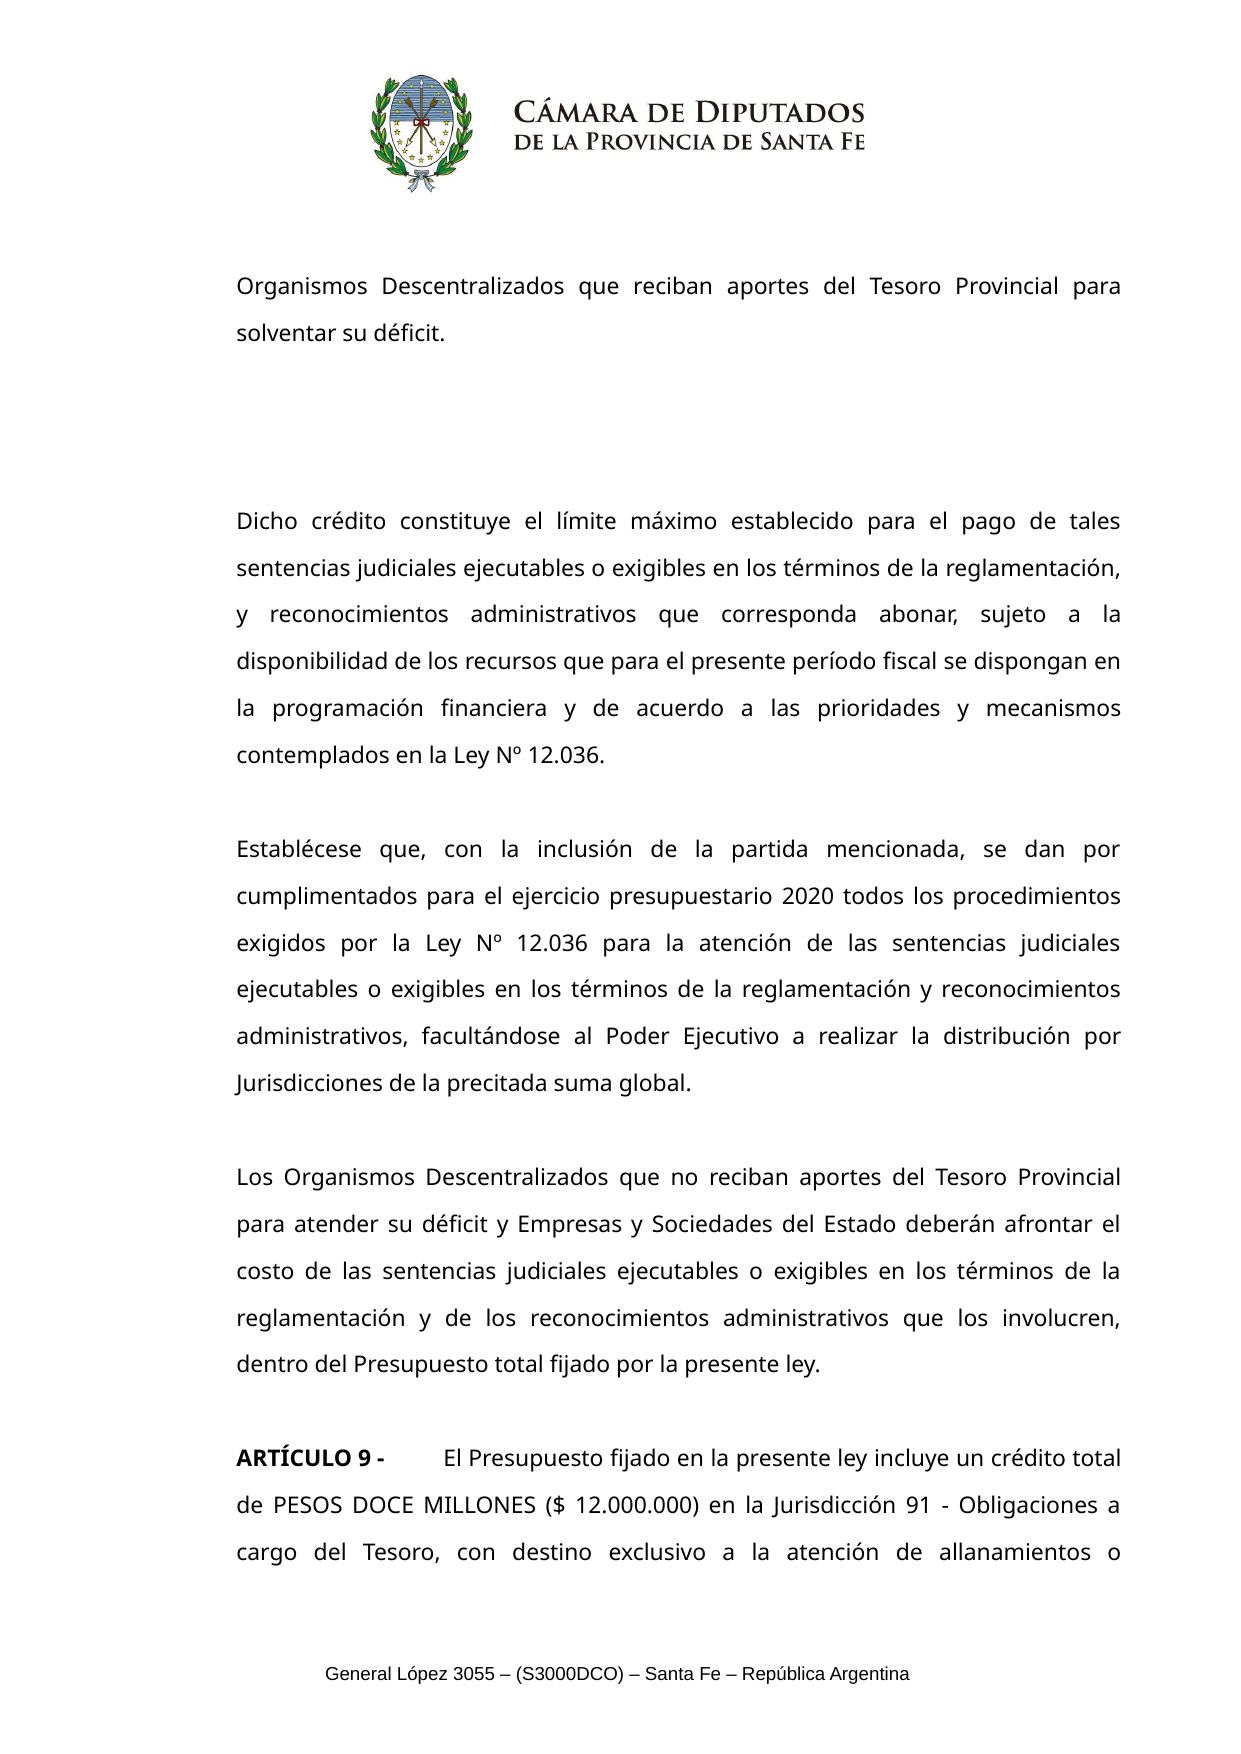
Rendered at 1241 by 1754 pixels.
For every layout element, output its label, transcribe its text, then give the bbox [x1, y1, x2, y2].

text Organismos Descentralizados que reciban aportes del Tesoro Provincial para solventar su déficit. [236, 270, 1122, 348]
text Dicho crédito constituye el límite máximo establecido para el pago de tales sentencias judiciales ejecutables o exigibles en los términos de la reglamentación, y reconocimientos administrativos que corresponda abonar, sujeto a la disponibilidad de los recursos que para el presente período fiscal se dispongan en la programación financiera y de acuerdo a las prioridades y mecanismos contemplados en la Ley Nº 12.036. [236, 505, 1122, 770]
text Establécese que, con la inclusión de la partida mencionada, se dan por cumplimentados para el ejercicio presupuestario 2020 todos los procedimientos exigidos por la Ley Nº 12.036 para la atención de las sentencias judiciales ejecutables o exigibles en los términos de la reglamentación y reconocimientos administrativos, facultándose al Poder Ejecutivo a realizar la distribución por Jurisdicciones de la precitada suma global. [236, 833, 1122, 1098]
picture [370, 75, 865, 197]
text ARTÍCULO 9 - El Presupuesto fijado en la presente ley incluye un crédito total de PESOS DOCE MILLONES ($ 12.000.000) en la Jurisdicción 91 - Obligaciones a cargo del Tesoro, con destino exclusivo a la atención de allanamientos o [236, 1442, 1122, 1567]
text Los Organismos Descentralizados que no reciban aportes del Tesoro Provincial para atender su déficit y Empresas y Sociedades del Estado deberán afrontar el costo de las sentencias judiciales ejecutables o exigibles en los términos de la reglamentación y de los reconocimientos administrativos que los involucren, dentro del Presupuesto total fijado por la presente ley. [236, 1161, 1122, 1380]
